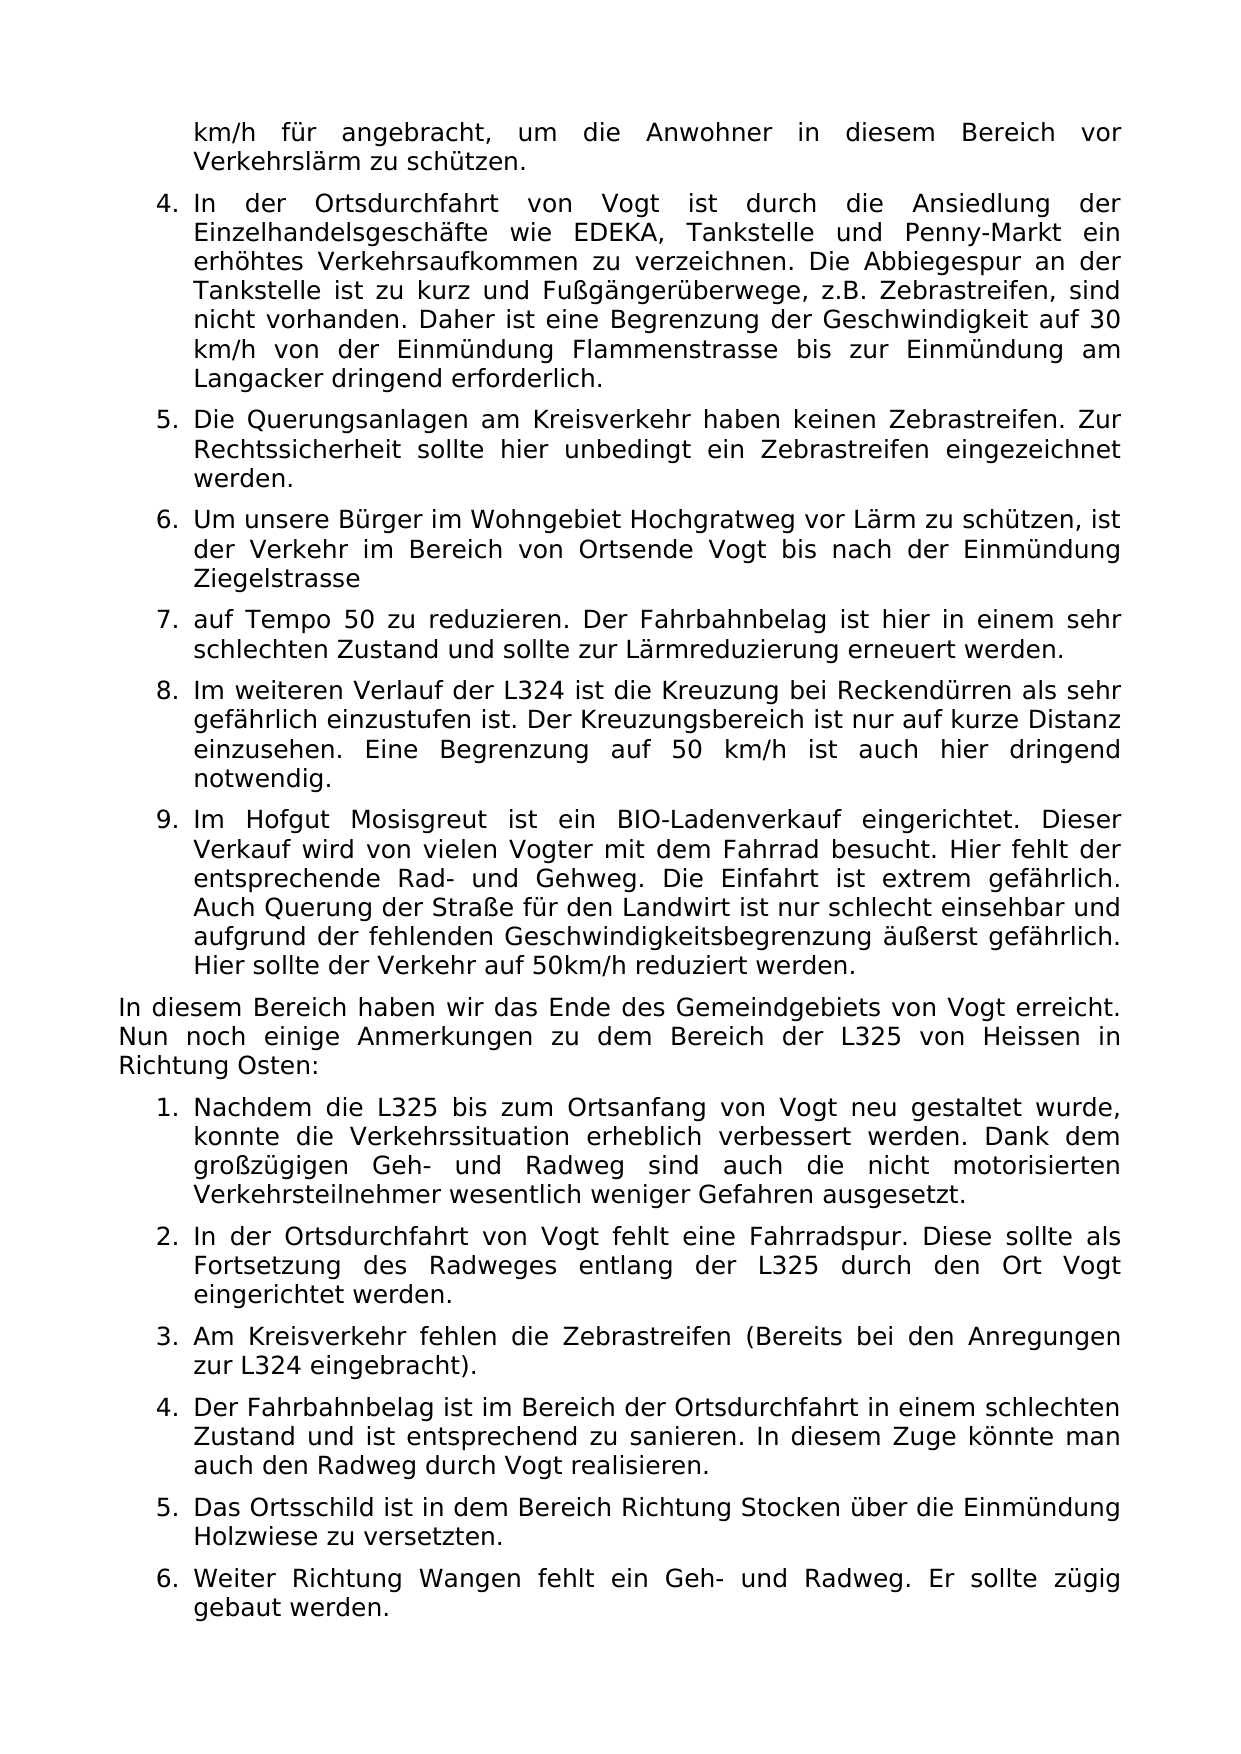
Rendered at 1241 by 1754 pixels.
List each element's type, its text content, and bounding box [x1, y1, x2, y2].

list Die Querungsanlagen am Kreisverkehr haben keinen Zebrastreifen. Zur Rechtssicherheit sollte hier unbedingt ein Zebrastreifen eingezeichnet werden. [156, 406, 1122, 493]
list In der Ortsdurchfahrt von Vogt ist durch die Ansiedlung der Einzelhandelsgeschäfte wie EDEKA, Tankstelle und Penny-Markt ein erhöhtes Verkehrsaufkommen zu verzeichnen. Die Abbiegespur an der Tankstelle ist zu kurz und Fußgängerüberwege, z.B. Zebrastreifen, sind nicht vorhanden. Daher ist eine Begrenzung der Geschwindigkeit auf 30 km/h von der Einmündung Flammenstrasse bis zur Einmündung am Langacker dringend erforderlich. [156, 189, 1122, 393]
list km/h für angebracht, um die Anwohner in diesem Bereich vor Verkehrslärm zu schützen. [156, 118, 1122, 176]
text In diesem Bereich haben wir das Ende des Gemeindgebiets von Vogt erreicht. Nun noch einige Anmerkungen zu dem Bereich der L325 von Heissen in Richtung Osten: [118, 993, 1122, 1081]
list Im Hofgut Mosisgreut ist ein BIO-Ladenverkauf eingerichtet. Dieser Verkauf wird von vielen Vogter mit dem Fahrrad besucht. Hier fehlt der entsprechende Rad- und Gehweg. Die Einfahrt ist extrem gefährlich. Auch Querung der Straße für den Landwirt ist nur schlecht einsehbar und aufgrund der fehlenden Geschwindigkeitsbegrenzung äußerst gefährlich. Hier sollte der Verkehr auf 50km/h reduziert werden. [156, 806, 1122, 981]
list In der Ortsdurchfahrt von Vogt fehlt eine Fahrradspur. Diese sollte als Fortsetzung des Radweges entlang der L325 durch den Ort Vogt eingerichtet werden. [156, 1222, 1122, 1310]
list Das Ortsschild ist in dem Bereich Richtung Stocken über die Einmündung Holzwiese zu versetzten. [156, 1493, 1122, 1551]
list Der Fahrbahnbelag ist im Bereich der Ortsdurchfahrt in einem schlechten Zustand und ist entsprechend zu sanieren. In diesem Zuge könnte man auch den Radweg durch Vogt realisieren. [156, 1393, 1122, 1481]
list auf Tempo 50 zu reduzieren. Der Fahrbahnbelag ist hier in einem sehr schlechten Zustand und sollte zur Lärmreduzierung erneuert werden. [156, 606, 1122, 664]
list Weiter Richtung Wangen fehlt ein Geh- und Radweg. Er sollte zügig gebaut werden. [156, 1564, 1122, 1622]
list Im weiteren Verlauf der L324 ist die Kreuzung bei Reckendürren als sehr gefährlich einzustufen ist. Der Kreuzungsbereich ist nur auf kurze Distanz einzusehen. Eine Begrenzung auf 50 km/h ist auch hier dringend notwendig. [156, 676, 1122, 793]
list Um unsere Bürger im Wohngebiet Hochgratweg vor Lärm zu schützen, ist der Verkehr im Bereich von Ortsende Vogt bis nach der Einmündung Ziegelstrasse [156, 506, 1122, 593]
list Am Kreisverkehr fehlen die Zebrastreifen (Bereits bei den Anregungen zur L324 eingebracht). [156, 1322, 1122, 1381]
list Nachdem die L325 bis zum Ortsanfang von Vogt neu gestaltet wurde, konnte die Verkehrssituation erheblich verbessert werden. Dank dem großzügigen Geh- und Radweg sind auch die nicht motorisierten Verkehrsteilnehmer wesentlich weniger Gefahren ausgesetzt. [156, 1093, 1122, 1210]
